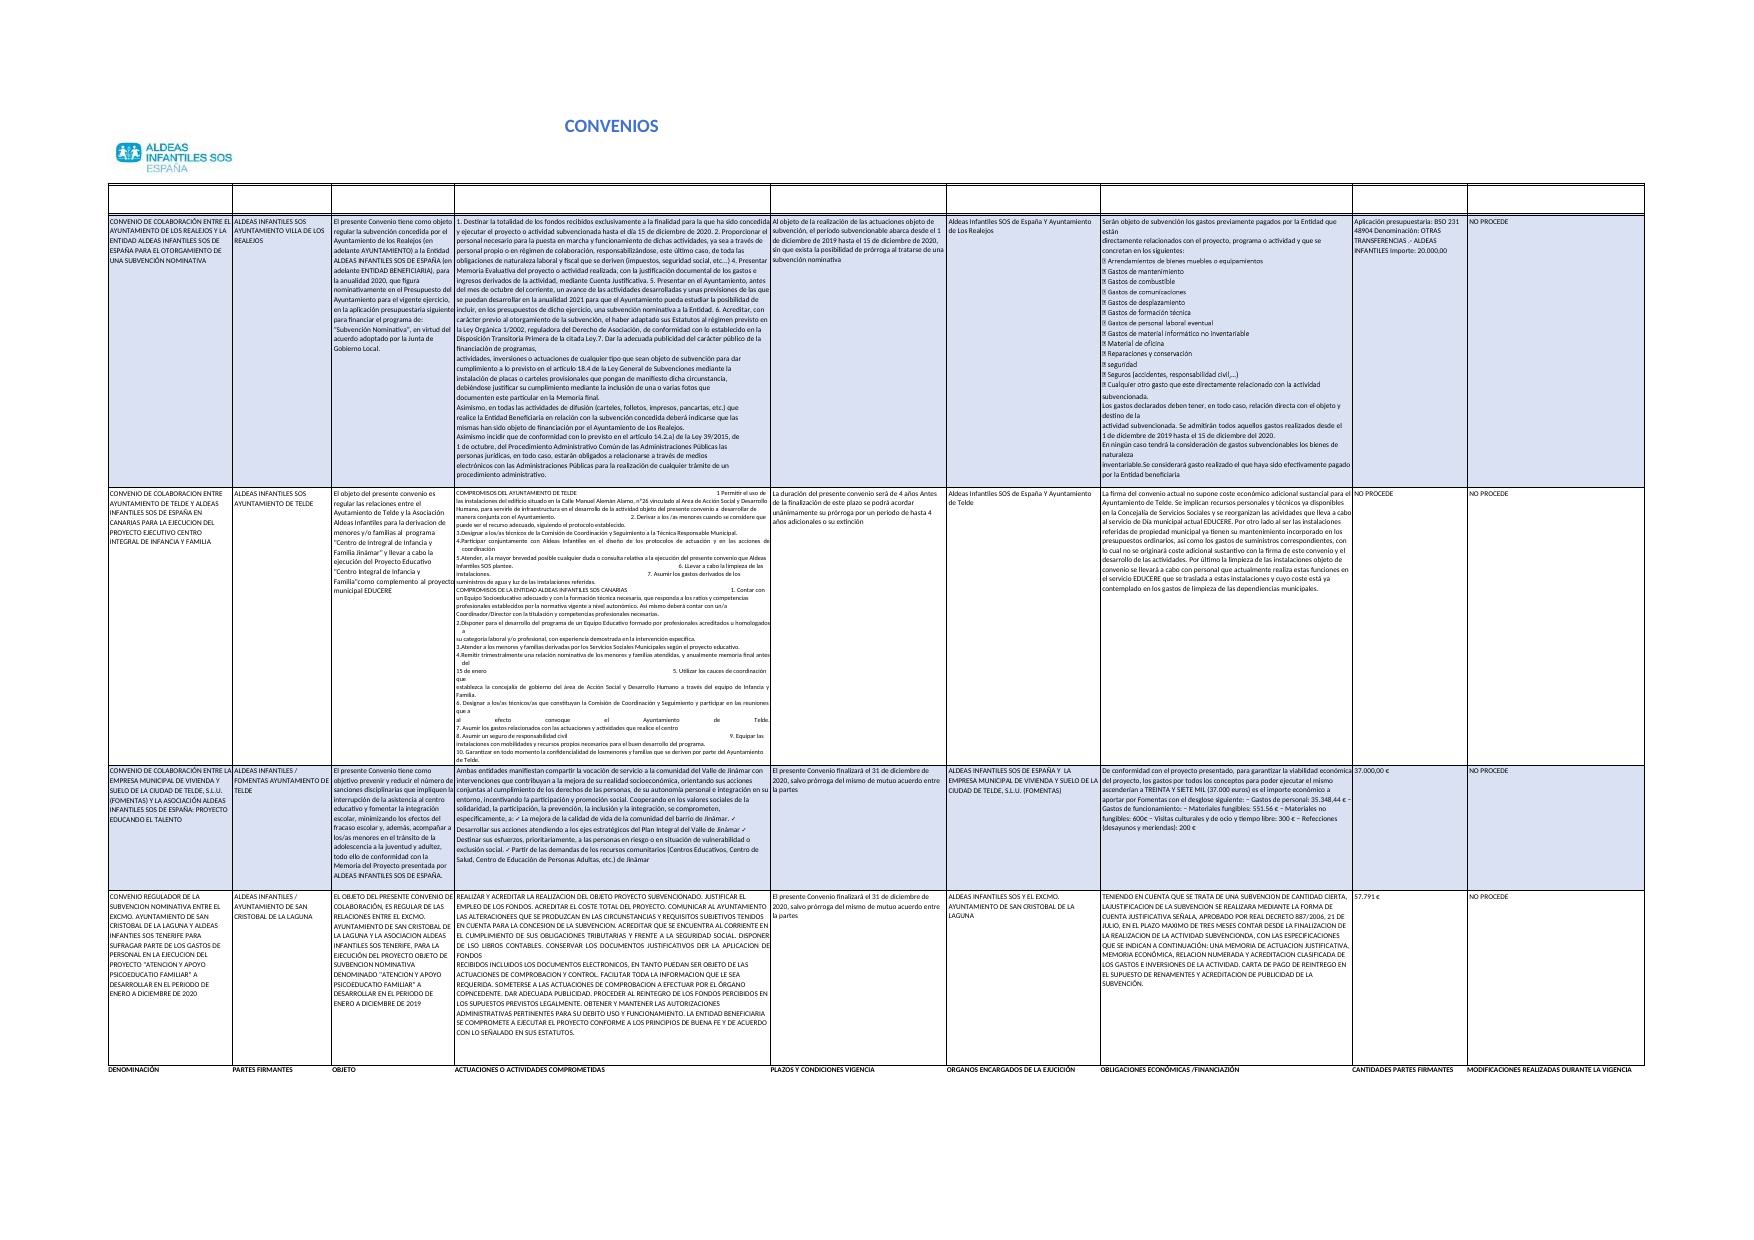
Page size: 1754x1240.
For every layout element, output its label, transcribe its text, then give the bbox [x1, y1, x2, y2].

table_cell De conformidad con el proyecto presentado, para garantizar la viabilidad económica del proyecto, los gastos por todos los conceptos para poder ejecutar el mismo ascenderían a TREINTA Y SIETE MIL (37.000 euros) es el importe económico a aportar por Fomentas con el desglose siguiente: − Gastos de personal: 35.348,44 € − Gastos de funcionamiento: − Materiales fungibles: 551.56 € − Materiales no fungibles: 600€ − Visitas culturales y de ocio y tiempo libre: 300 € − Refecciones (desayunos y meriendas): 200 € [1101, 766, 1352, 890]
table_cell ALDEAS INFANTILES SOS AYUNTAMIENTO VILLA DE LOS REALEJOS [233, 216, 331, 487]
table_cell NO PROCEDE [1468, 216, 1644, 487]
table_cell El presente Convenio tiene como objetivo prevenir y reducir el número de sanciones disciplinarias que impliquen la interrupción de la asistencia al centro educativo y fomentar la integración escolar, minimizando los efectos del fracaso escolar y, además, acompañar a los/as menores en el tránsito de la adolescencia a la juventud y adultez, todo ello de conformidad con la Memoria del Proyecto presentada por ALDEAS INFANTILES SOS DE ESPAÑA. [332, 766, 454, 890]
table_cell Aldeas Infantiles SOS de España Y Ayuntamiento de Telde [947, 488, 1100, 764]
table_header [332, 186, 454, 213]
table_cell El presente Convenio finalizará el 31 de diciembre de 2020, salvo prórroga del mismo de mutuo acuerdo entre la partes [771, 891, 946, 1064]
table_cell CONVENIO DE COLABORACION ENTRE AYUNTAMIENTO DE TELDE Y ALDEAS INFANTILES SOS DE ESPAÑA EN CANARIAS PARA LA EJECUCION DEL PROYECTO EJECUTIVO CENTRO INTEGRAL DE INFANCIA Y FAMILIA [109, 488, 232, 764]
table_cell El presente Convenio tiene como objeto regular la subvención concedida por el Ayuntamiento de los Realejos (en adelante AYUNTAMIENTO) a la Entidad ALDEAS INFANTILES SOS DE ESPAÑA (en adelante ENTIDAD BENEFICIARIA), para la anualidad 2020, que figura nominativamente en el Presupuesto del Ayuntamiento para el vigente ejercicio, en la aplicación presupuestaria siguiente para financiar el programa de: “Subvención Nominativa”, en virtud del acuerdo adoptado por la Junta de Gobierno Local. [332, 216, 454, 487]
table_cell ALDEAS INFANTILES / AYUNTAMIENTO DE SAN CRISTOBAL DE LA LAGUNA [233, 891, 331, 1064]
table_cell Aldeas Infantiles SOS de España Y Ayuntamiento de Los Realejos [947, 216, 1100, 487]
table_header [455, 186, 770, 213]
table_cell El objeto del presente convenio es regular las relaciones entre el Ayutamiento de Telde y la Asociación Aldeas Infantiles para la derivacion de menores y/o familias al programa "Centro de Intregral de Infancia y Familia Jinámar" y llevar a cabo la ejecución del Proyecto Educativo "Centro Integral de Infancia y Familia"como complemento al proyecto municipal EDUCERE [332, 488, 454, 764]
table_cell ALDEAS INFANTILES / FOMENTAS AYUNTAMIENTO DE TELDE [233, 766, 331, 890]
table_cell 57.791 € [1353, 891, 1467, 1064]
table_cell NO PROCEDE [1468, 766, 1644, 890]
table_cell NO PROCEDE [1468, 891, 1644, 1064]
table_cell Ambas entidades manifiestan compartir la vocación de servicio a la comunidad del Valle de Jinámar con intervenciones que contribuyan a la mejora de su realidad socioeconómica, orientando sus acciones conjuntas al cumplimiento de los derechos de las personas, de su autonomía personal e integración en su entorno, incentivando la participación y promoción social. Cooperando en los valores sociales de la solidaridad, la participación, la prevención, la inclusión y la integración, se comprometen, específicamente, a: ✓ La mejora de la calidad de vida de la comunidad del barrio de Jinámar. ✓ Desarrollar sus acciones atendiendo a los ejes estratégicos del Plan Integral del Valle de Jinámar ✓ Destinar sus esfuerzos, prioritariamente, a las personas en riesgo o en situación de vulnerabilidad o exclusión social. ✓ Partir de las demandas de los recursos comunitarios (Centros Educativos, Centro de Salud, Centro de Educación de Personas Adultas, etc.) de Jinámar [455, 766, 770, 890]
table_cell EL OBJETO DEL PRESENTE CONVENIO DE COLABORACIÓN, ES REGULAR DE LAS RELACIONES ENTRE EL EXCMO. AYUNTAMIENTO DE SAN CRISTOBAL DE LA LAGUNA Y LA ASOCIACION ALDEAS INFANTILES SOS TENERIFE, PARA LA EJECUCIÓN DEL PROYECTO OBJETO DE SUVBENCION NOMINATIVA DENOMINADO "ATENCION Y APOYO PSICOEDUCATIO FAMILIAR" A DESARROLLAR EN EL PERIODO DE ENERO A DICIEMBRE DE 2019 [332, 891, 454, 1064]
text DENOMINACIÓN PARTES FIRMANTES OBJETO ACTUACIONES O ACTIVIDADES COMPROMETIDAS PLAZOS Y CONDICIONES VIGENCIA ORGANOS ENCARGADOS DE LA EJUCICIÓN OBLIGACIONES ECONÓMICAS /FINANCIAZIÓN CANTIDADES PARTES FIRMANTES MODIFICACIONES REALIZADAS DURANTE LA VIGENCIA [108, 1066, 1632, 1074]
table_cell COMPROMISOS DEL AYUNTAMIENTO DE TELDE 1 Permitir el uso de las instalaciones del edificio situado en la Calle Manuel Alemán Alamo, nº26 vinculado al Area de Acción Social y Desarrollo Humano, para servirle de infraestructura en el desarrollo de la actividad objeto del presente convenio a desarrollar de manera conjunta con el Ayuntamiento. 2. Derivar a los /as menores cuando se considere que puede ser el recurso adecuado, siguiendo el protocolo establecido. Designar a los/as técnicos de la Comisión de Coordinación y Seguimiento a la Técnica Responsable Municipal. Participar conjuntamente con Aldeas Infantiles en el diseño de los protocolos de actuación y en las acciones de coordinación Atender, a la mayor brevedad posible cualquier duda o consulta relativa a la ejecución del presente convenio que Aldeas Infantiles SOS plantee. 6. LLevar a cabo la limpieza de las instalaciones. 7. Asumir los gastos derivados de los suministros de agua y luz de las instalaciones referidas. COMPROMISOS DE LA ENTIDAD ALDEAS INFANTILES SOS CANARIAS 1. Contar con un Equipo Socioeducativo adecuado y con la formación técnica necesaria, que responda a los ratios y competencias profesionales establecidos por la normativa vigente a nivel autonómico. Así mismo deberá contar con un/a Coordinador/Director con la titulación y competencias profesionales necesarias. Disponer para el desarrollo del programa de un Equipo Educativo formado por profesionales acreditados u homologados a su categoría laboral y/o profesional, con experiencia demostrada en la intervención específica. Atender a los menores y familias derivadas por los Servicios Sociales Municipales según el proyecto educativo. Remitir trimestralmente una relación nominativa de los menores y familias atendidas, y anualmente memoria final antes del 15 de enero 5. Utilizar los cauces de coordinación que establezca la concejalía de gobierno del área de Acción Social y Desarrollo Humano a través del equipo de Infancia y Familia. 6. Designar a los/as técnicos/as que constituyan la Comisión de Coordinación y Seguimiento y participar en las reuniones que a al efecto convoque el Ayuntamiento de Telde. 7. Asumir los gastos relacionados con las actuaciones y actividades que realice el centro 8. Asumir un seguro de responsabilidad civil 9. Equipar las instalaciones con mobilidades y recursos propios necesarios para el buen desarrollo del programa. 10. Garantizar en todo momento la confidencialidad de losmenores y familias que se deriven por parte del Ayuntamiento de Telde. [455, 488, 770, 764]
table_cell NO PROCEDE [1353, 488, 1467, 764]
table_cell El presente Convenio finalizará el 31 de diciembre de 2020, salvo prórroga del mismo de mutuo acuerdo entre la partes [771, 766, 946, 890]
table_cell CONVENIO REGULADOR DE LA SUBVENCION NOMINATIVA ENTRE EL EXCMO. AYUNTAMIENTO DE SAN CRISTOBAL DE LA LAGUNA Y ALDEAS INFANTIES SOS TENERIFE PARA SUFRAGAR PARTE DE LOS GASTOS DE PERSONAL EN LA EJECUCION DEL PROYECTO "ATENCION Y APOYO PSICOEDUCATIO FAMILIAR" A DESARROLLAR EN EL PERIODO DE ENERO A DICIEMBRE DE 2020 [109, 891, 232, 1064]
table_cell CONVENIO DE COLABORACIÓN ENTRE LA EMPRESA MUNICIPAL DE VIVIENDA Y SUELO DE LA CIUDAD DE TELDE, S.L.U. (FOMENTAS) Y LA ASOCIACIÓN ALDEAS INFANTILES SOS DE ESPAÑA: PROYECTO EDUCANDO EL TALENTO [109, 766, 232, 890]
table_header [233, 186, 331, 213]
table_cell REALIZAR Y ACREDITAR LA REALIZACION DEL OBJETO PROYECTO SUBVENCIONADO. JUSTIFICAR EL EMPLEO DE LOS FONDOS. ACREDITAR EL COSTE TOTAL DEL PROYECTO. COMUNICAR AL AYUNTAMIENTO LAS ALTERACIONEES QUE SE PRODUZCAN EN LAS CIRCUNSTANCIAS Y REQUISITOS SUBJETIVOS TENIDOS EN CUENTA PARA LA CONCESION DE LA SUBVENCION. ACREDITAR QUE SE ENCUENTRA AL CORRIENTE EN EL CUMPLIMIENTO DE SUS OBLIGACIONES TRIBUTARIAS Y FRENTE A LA SEGURIDAD SOCIAL. DISPONER DE LSO LIBROS CONTABLES. CONSERVAR LOS DOCUMENTOS JUSTIFICATIVOS DER LA APLICACION DE FONDOS RECIBIDOS INCLUIDOS LOS DOCUMENTOS ELECTRONICOS, EN TANTO PUEDAN SER OBJETO DE LAS ACTUACIONES DE COMPROBACION Y CONTROL. FACILITAR TODA LA INFORMACION QUE LE SEA REQUERIDA. SOMETERSE A LAS ACTUACIONES DE COMPROBACION A EFECTUAR POR EL ÓRGANO COPNCEDENTE. DAR ADECUADA PUBLICIDAD. PROCEDER AL REINTEGRO DE LOS FONDOS PERCIBIDOS EN LOS SUPUESTOS PREVISTOS LEGALMENTE. OBTENER Y MANTENER LAS AUTORIZACIONES ADMINISTRATIVAS PERTINENTES PARA SU DEBITO USO Y FUNCIONAMIENTO. LA ENTIDAD BENEFICIARIA SE COMPROMETE A EJECUTAR EL PROYECTO CONFORME A LOS PRINCIPIOS DE BUENA FE Y DE ACUERDO CON LO SEÑALADO EN SUS ESTATUTOS. [455, 891, 770, 1064]
table_cell La firma del convenio actual no supone coste económico adicional sustancial para el Ayuntamiento de Telde. Se implican recursos personales y técnicos ya disponibles en la Concejalía de Servicios Sociales y se reorganizan las acividades que lleva a cabo al servicio de Día municipal actual EDUCERE. Por otro lado al ser las instalaciones referidas de propiedad municipal ya tienen su mantenimiento incorporado en los presupuestos ordinarios, así como los gastos de suministros correspondientes, con lo cual no se originará coste adicional sustantivo con la firma de este convenio y el desarrollo de las actividades. Por último la limpieza de las instalaciones objeto de convenio se llevará a cabo con personal que actualmente realiza estas funciones en el servicio EDUCERE que se traslada a estas instalaciones y cuyo coste está ya contemplado en los gastos de limpieza de las dependiencias municipales. [1101, 488, 1352, 764]
table_header [109, 186, 232, 213]
table_cell ALDEAS INFANTILES SOS DE ESPAÑA Y LA EMPRESA MUNICIPAL DE VIVIENDA Y SUELO DE LA CIUDAD DE TELDE, S.L.U. (FOMENTAS) [947, 766, 1100, 890]
table_cell 37.000,00 € [1353, 766, 1467, 890]
table_cell Al objeto de la realización de las actuaciones objeto de subvención, el período subvencionable abarca desde el 1 de diciembre de 2019 hasta el 15 de diciembre de 2020, sin que exista la posibilidad de prórroga al tratarse de una subvención nominativa [771, 216, 946, 487]
table_header [1353, 186, 1467, 213]
table_header [1468, 186, 1644, 213]
table_cell ALDEAS INFANTILES SOS Y EL EXCMO. AYUNTAMIENTO DE SAN CRISTOBAL DE LA LAGUNA [947, 891, 1100, 1064]
table_cell Serán objeto de subvención los gastos previamente pagados por la Entidad que están directamente relacionados con el proyecto, programa o actividad y que se concretan en los siguientes: subvencionada. Los gastos declarados deben tener, en todo caso, relación directa con el objeto y destino de la actividad subvencionada. Se admitirán todos aquellos gastos realizados desde el 1 de diciembre de 2019 hasta el 15 de diciembre del 2020. En ningún caso tendrá la consideración de gastos subvencionables los bienes de naturaleza inventariable.Se considerará gasto realizado el que haya sido efectivamente pagado por la Entidad beneficiaria [1101, 216, 1352, 487]
text CONVENIOS [106, 114, 1632, 181]
table_cell TENIENDO EN CUENTA QUE SE TRATA DE UNA SUBVENCION DE CANTIDAD CIERTA, LAJUSTIFICACION DE LA SUBVENCION SE REALIZARA MEDIANTE LA FORMA DE CUENTA JUSTIFICATIVA SEÑALA, APROBADO POR REAL DECRETO 887/2006, 21 DE JULIO, EN EL PLAZO MAXIMO DE TRES MESES CONTAR DESDE LA FINALIZACION DE LA REALIZACION DE LA ACTIVIDAD SUBVENCIONDA, CON LAS ESPECIFICACIONES QUE SE INDICAN A CONTINUACIÓN: UNA MEMORIA DE ACTUACION JUSTIFICATIVA, MEMORIA ECONÓMICA, RELACION NUMERADA Y ACREDITACION CLASIFICADA DE LOS GASTOS E INVERSIONES DE LA ACTIVIDAD. CARTA DE PAGO DE REINTREGO EN EL SUPUESTO DE RENAMENTES Y ACREDITACION DE PUBLICIDAD DE LA SUBVENCIÓN. [1101, 891, 1352, 1064]
table_cell Aplicación presupuestaria: BSO 231 48904 Denominación: OTRAS TRANSFERENCIAS .- ALDEAS INFANTILES Importe: 20.000,00 [1353, 216, 1467, 487]
table_cell CONVENIO DE COLABORACIÓN ENTRE EL AYUNTAMIENTO DE LOS REALEJOS Y LA ENTIDAD ALDEAS INFANTILES SOS DE ESPAÑA PARA EL OTORGAMIENTO DE UNA SUBVENCIÓN NOMINATIVA [109, 216, 232, 487]
table_cell ALDEAS INFANTILES SOS AYUNTAMIENTO DE TELDE [233, 488, 331, 764]
table_cell 1. Destinar la totalidad de los fondos recibidos exclusivamente a la finalidad para la que ha sido concedida y ejecutar el proyecto o actividad subvencionada hasta el día 15 de diciembre de 2020. 2. Proporcionar el personal necesario para la puesta en marcha y funcionamiento de dichas actividades, ya sea a través de personal propio o en régimen de colaboración, responsabilizándose, este último caso, de toda las obligaciones de naturaleza laboral y fiscal que se deriven (impuestos, seguridad social, etc...) 4. Presentar Memoria Evaluativa del proyecto o actividad realizada, con la justificación documental de los gastos e ingresos derivados de la actividad, mediante Cuenta Justificativa. 5. Presentar en el Ayuntamiento, antes del mes de octubre del corriente, un avance de las actividades desarrolladas y unas previsiones de las que se puedan desarrollar en la anualidad 2021 para que el Ayuntamiento pueda estudiar la posibilidad de incluir, en los presupuestos de dicho ejercicio, una subvención nominativa a la Entidad. 6. Acreditar, con carácter previo al otorgamiento de la subvención, el haber adaptado sus Estatutos al régimen previsto en la Ley Orgánica 1/2002, reguladora del Derecho de Asociación, de conformidad con lo establecido en la Disposición Transitoria Primera de la citada Ley.7. Dar la adecuada publicidad del carácter público de la financiación de programas, actividades, inversiones o actuaciones de cualquier tipo que sean objeto de subvención para dar cumplimiento a lo previsto en el artículo 18.4 de la Ley General de Subvenciones mediante la instalación de placas o carteles provisionales que pongan de manifiesto dicha circunstancia, debiéndose justificar su cumplimiento mediante la inclusión de una o varias fotos que documenten este particular en la Memoria final. Asimismo, en todas las actividades de difusión (carteles, folletos, impresos, pancartas, etc.) que realice la Entidad Beneficiaria en relación con la subvención concedida deberá indicarse que las mismas han sido objeto de financiación por el Ayuntamiento de Los Realejos. Asimismo incidir que de conformidad con lo previsto en el artículo 14.2.a) de la Ley 39/2015, de 1 de octubre, del Procedimiento Administrativo Común de las Administraciones Públicas las personas jurídicas, en todo caso, estarán obligados a relacionarse a través de medios electrónicos con las Administraciones Públicas para la realización de cualquier trámite de un procedimiento administrativo. [455, 216, 770, 487]
table_header [771, 186, 946, 213]
table_header [947, 186, 1100, 213]
table_cell La duración del presente convenio será de 4 años Antes de la finalización de este plazo se podrá acordar unánimamente su prórroga por un periodo de hasta 4 años adicionales o su extinción [771, 488, 946, 764]
table_header [1101, 186, 1352, 213]
table_cell NO PROCEDE [1468, 488, 1644, 764]
